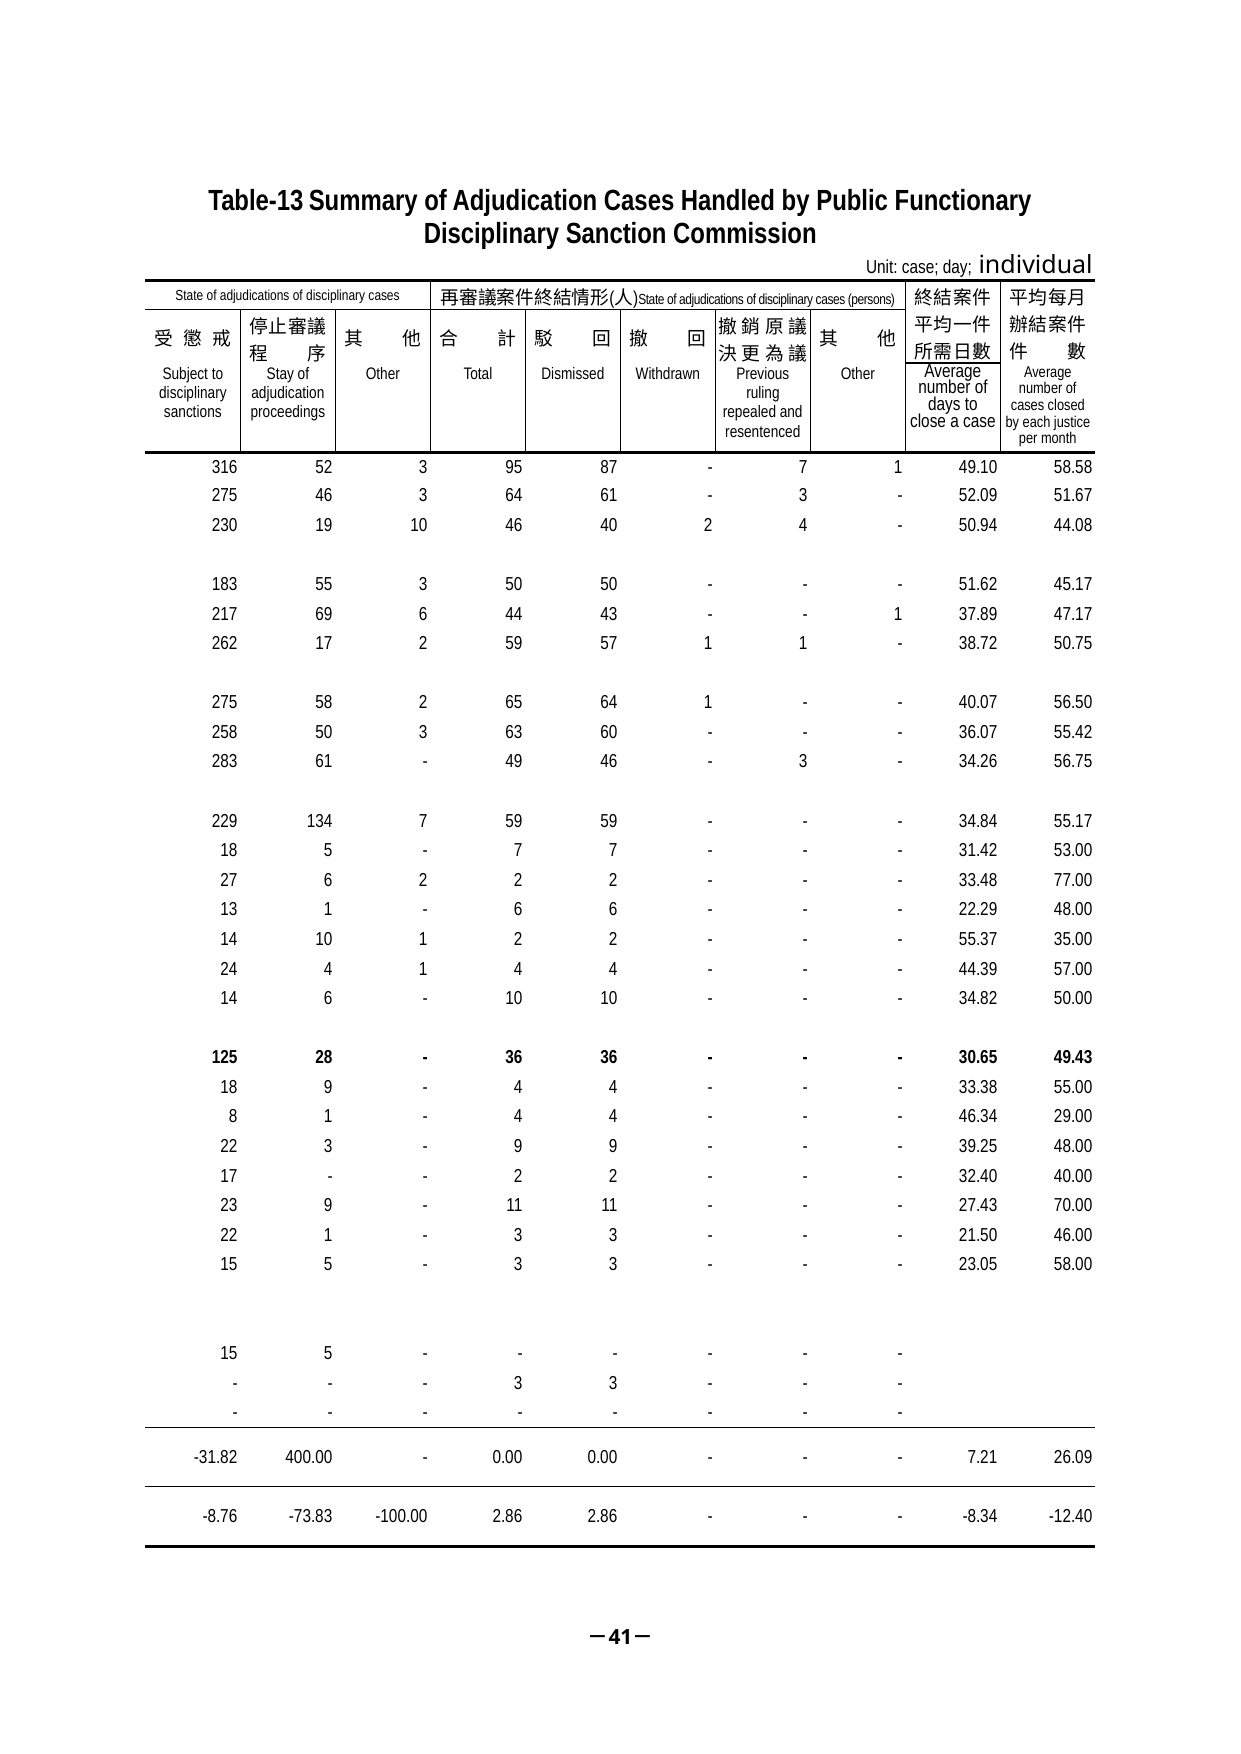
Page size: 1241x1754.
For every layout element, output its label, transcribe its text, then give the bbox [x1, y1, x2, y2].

table_cell 13 [145, 894, 240, 924]
table_cell - [715, 1131, 810, 1161]
table_cell - [240, 1161, 335, 1190]
table_cell [905, 776, 1000, 806]
table_cell - [715, 924, 810, 953]
table_cell [525, 539, 620, 569]
table_cell - [810, 865, 905, 894]
table_cell 3 [525, 1368, 620, 1397]
table_cell Other [811, 362, 905, 451]
table_cell [145, 1279, 240, 1308]
table_cell - [335, 1101, 430, 1131]
table_cell [905, 1309, 1000, 1338]
table_cell - [715, 1072, 810, 1101]
table_cell - [810, 1101, 905, 1131]
table_cell - [620, 924, 715, 953]
table_cell [1000, 1368, 1095, 1397]
table_cell - [715, 1249, 810, 1279]
table_cell - [335, 1131, 430, 1161]
table_cell - [715, 1428, 810, 1486]
table_cell 1 [620, 687, 715, 717]
table_cell 43 [525, 599, 620, 628]
table_cell - [715, 894, 810, 924]
table_cell - [620, 1397, 715, 1427]
table_cell [240, 1013, 335, 1042]
table_cell - [810, 1220, 905, 1249]
table_cell Average number of cases closed by each justice per month [1001, 362, 1095, 451]
table_cell 26.09 [1000, 1428, 1095, 1486]
table_cell 3 [335, 717, 430, 746]
table_cell - [810, 628, 905, 658]
table_cell - [715, 1487, 810, 1545]
table_cell Withdrawn [621, 362, 715, 451]
table_cell [240, 1279, 335, 1308]
table_cell [620, 658, 715, 687]
table_cell 1 [810, 454, 905, 480]
table_cell [905, 539, 1000, 569]
table_cell 36.07 [905, 717, 1000, 746]
table_cell - [620, 806, 715, 835]
table_cell 3 [335, 454, 430, 480]
table_cell 0.00 [430, 1428, 525, 1486]
table_cell [430, 1279, 525, 1308]
table_cell [335, 539, 430, 569]
table_cell 58.58 [1000, 454, 1095, 480]
table_cell - [715, 1101, 810, 1131]
table_cell [905, 1279, 1000, 1308]
table_cell 22 [145, 1131, 240, 1161]
table_cell [525, 658, 620, 687]
table_cell - [810, 806, 905, 835]
table_cell - [525, 1338, 620, 1368]
table_cell [620, 1013, 715, 1042]
table_cell [240, 776, 335, 806]
table_cell 51.62 [905, 569, 1000, 598]
table_cell [1000, 1338, 1095, 1368]
table_cell 36 [525, 1042, 620, 1072]
table_cell 59 [430, 628, 525, 658]
table_cell - [620, 599, 715, 628]
table_cell [715, 539, 810, 569]
table_cell 2 [335, 865, 430, 894]
table_cell 2 [525, 924, 620, 953]
table_cell 49.43 [1000, 1042, 1095, 1072]
table_cell - [335, 894, 430, 924]
table_cell 18 [145, 1072, 240, 1101]
table_cell 48.00 [1000, 894, 1095, 924]
table_cell 58.00 [1000, 1249, 1095, 1279]
table_cell - [715, 717, 810, 746]
table_cell 64 [430, 480, 525, 510]
table_cell 40.00 [1000, 1161, 1095, 1190]
table_cell [715, 1279, 810, 1308]
table_cell 258 [145, 717, 240, 746]
table_cell - [715, 983, 810, 1013]
table_cell [810, 1279, 905, 1308]
table_cell - [810, 954, 905, 983]
table_cell 3 [335, 569, 430, 598]
table_cell 24 [145, 954, 240, 983]
table_cell [240, 539, 335, 569]
table_cell 59 [430, 806, 525, 835]
table_cell 17 [145, 1161, 240, 1190]
table_cell -100.00 [335, 1487, 430, 1545]
table_cell 7 [715, 454, 810, 480]
table_cell 229 [145, 806, 240, 835]
table_cell - [810, 1042, 905, 1072]
table_cell [905, 1368, 1000, 1397]
table_cell [810, 539, 905, 569]
table_cell 61 [525, 480, 620, 510]
table_cell - [715, 806, 810, 835]
table_cell 9 [525, 1131, 620, 1161]
table_cell [335, 1309, 430, 1338]
table_cell [1000, 1309, 1095, 1338]
table_cell 46 [430, 510, 525, 539]
table_cell 17 [240, 628, 335, 658]
table_cell - [715, 835, 810, 865]
table_cell 50 [525, 569, 620, 598]
table_cell - [810, 480, 905, 510]
table_cell Other [336, 362, 430, 451]
table_cell 35.00 [1000, 924, 1095, 953]
table_cell 283 [145, 746, 240, 776]
table_cell 14 [145, 924, 240, 953]
table_cell 55.37 [905, 924, 1000, 953]
table_cell - [620, 1072, 715, 1101]
table_cell 275 [145, 480, 240, 510]
table_cell [525, 1309, 620, 1338]
table_cell 45.17 [1000, 569, 1095, 598]
table_cell 1 [240, 1220, 335, 1249]
table_cell [715, 1309, 810, 1338]
table_cell 183 [145, 569, 240, 598]
table_cell 3 [430, 1368, 525, 1397]
table_cell - [335, 1338, 430, 1368]
table_cell Stay of adjudication proceedings [241, 362, 335, 451]
table_cell 1 [335, 924, 430, 953]
table_cell 2 [430, 924, 525, 953]
table_cell 65 [430, 687, 525, 717]
table_cell - [620, 983, 715, 1013]
table_cell 53.00 [1000, 835, 1095, 865]
table_cell - [240, 1368, 335, 1397]
table_cell 2 [335, 628, 430, 658]
table_cell 49.10 [905, 454, 1000, 480]
table_cell [810, 1013, 905, 1042]
table_cell [525, 1279, 620, 1308]
table_cell 69 [240, 599, 335, 628]
table_cell 4 [525, 1101, 620, 1131]
table_cell 2 [525, 865, 620, 894]
table_cell - [335, 1397, 430, 1427]
table_cell [145, 658, 240, 687]
table_cell - [620, 1338, 715, 1368]
table_cell 32.40 [905, 1161, 1000, 1190]
table_cell [1000, 539, 1095, 569]
table_cell 合計 [431, 310, 525, 362]
table_cell -31.82 [145, 1428, 240, 1486]
table_cell 23.05 [905, 1249, 1000, 1279]
table_cell - [620, 1161, 715, 1190]
table_cell -73.83 [240, 1487, 335, 1545]
table_cell 7 [525, 835, 620, 865]
table_cell 46 [240, 480, 335, 510]
table_cell - [715, 1368, 810, 1397]
table_cell 46.00 [1000, 1220, 1095, 1249]
table_cell 2.86 [430, 1487, 525, 1545]
table_cell 6 [240, 865, 335, 894]
table_cell 1 [810, 599, 905, 628]
table_cell - [715, 569, 810, 598]
table_cell [240, 658, 335, 687]
table_cell Dismissed [526, 362, 620, 451]
table_cell [1000, 1279, 1095, 1308]
table_cell - [335, 983, 430, 1013]
table_cell [1000, 1397, 1095, 1427]
table_cell 19 [240, 510, 335, 539]
table_cell 46 [525, 746, 620, 776]
table_cell 其他 [336, 310, 430, 362]
table_cell 50 [240, 717, 335, 746]
table_cell 400.00 [240, 1428, 335, 1486]
table_cell 2 [620, 510, 715, 539]
table_cell -12.40 [1000, 1487, 1095, 1545]
table_cell - [810, 687, 905, 717]
table_cell 5 [240, 1338, 335, 1368]
table_cell 59 [525, 806, 620, 835]
table_cell 8 [145, 1101, 240, 1131]
table_cell [145, 1013, 240, 1042]
table_cell 1 [620, 628, 715, 658]
table_cell 3 [430, 1220, 525, 1249]
table_cell 87 [525, 454, 620, 480]
table_cell 2.86 [525, 1487, 620, 1545]
table_cell 停止審議程序 [241, 310, 335, 362]
table_cell 3 [240, 1131, 335, 1161]
table_cell - [335, 1161, 430, 1190]
table_cell - [810, 746, 905, 776]
table_cell 55 [240, 569, 335, 598]
table_cell 5 [240, 1249, 335, 1279]
table_cell 22 [145, 1220, 240, 1249]
table_cell 15 [145, 1249, 240, 1279]
table_cell - [810, 894, 905, 924]
table_cell [620, 776, 715, 806]
table_cell - [620, 454, 715, 480]
table_cell 6 [525, 894, 620, 924]
table_cell 15 [145, 1338, 240, 1368]
table_cell 2 [525, 1161, 620, 1190]
table_cell [430, 539, 525, 569]
table_cell 2 [335, 687, 430, 717]
table_cell 3 [715, 480, 810, 510]
table_cell - [810, 510, 905, 539]
table_cell [335, 1279, 430, 1308]
table_cell 60 [525, 717, 620, 746]
table_cell [145, 776, 240, 806]
table_cell 39.25 [905, 1131, 1000, 1161]
table_cell 33.48 [905, 865, 1000, 894]
table_cell 134 [240, 806, 335, 835]
table_cell [715, 776, 810, 806]
table_cell [430, 1309, 525, 1338]
table_cell 55.00 [1000, 1072, 1095, 1101]
table_cell - [620, 1101, 715, 1131]
table_cell 52 [240, 454, 335, 480]
table_cell - [335, 746, 430, 776]
table_cell 4 [430, 954, 525, 983]
table_cell - [810, 835, 905, 865]
table_cell 95 [430, 454, 525, 480]
table_cell 10 [240, 924, 335, 953]
table_cell 47.17 [1000, 599, 1095, 628]
table_cell - [810, 1428, 905, 1486]
table_cell - [335, 1072, 430, 1101]
table_cell 2 [430, 865, 525, 894]
table_cell 38.72 [905, 628, 1000, 658]
table_cell 撤回 [621, 310, 715, 362]
table_cell 64 [525, 687, 620, 717]
table_cell [335, 776, 430, 806]
table_cell - [715, 1190, 810, 1220]
text Unit: case; day; individual [148, 250, 1092, 279]
table_cell - [810, 1368, 905, 1397]
table_cell [430, 1013, 525, 1042]
table_cell - [145, 1368, 240, 1397]
table_cell 0.00 [525, 1428, 620, 1486]
table_cell 4 [715, 510, 810, 539]
table_cell 10 [430, 983, 525, 1013]
text Table-13 Summary of Adjudication Cases Handled by Public Functionary Disciplinary Sanction Commission [148, 183, 1092, 250]
table_cell Previous ruling repealed and resentenced [716, 362, 810, 451]
table_cell [240, 1309, 335, 1338]
table_cell - [335, 1220, 430, 1249]
table_cell 撤銷原議決更為議決 [716, 310, 810, 362]
table_cell -8.34 [905, 1487, 1000, 1545]
table_cell 6 [240, 983, 335, 1013]
table_cell 31.42 [905, 835, 1000, 865]
table_cell 10 [335, 510, 430, 539]
table_cell - [620, 1249, 715, 1279]
table_cell [620, 539, 715, 569]
table_cell [905, 1013, 1000, 1042]
table_cell 55.42 [1000, 717, 1095, 746]
table_cell 55.17 [1000, 806, 1095, 835]
table_cell - [715, 954, 810, 983]
table_cell 34.84 [905, 806, 1000, 835]
table_cell Total [431, 362, 525, 451]
table_cell 21.50 [905, 1220, 1000, 1249]
table_cell - [810, 1161, 905, 1190]
table_cell 27.43 [905, 1190, 1000, 1220]
table_cell 6 [430, 894, 525, 924]
table_cell 5 [240, 835, 335, 865]
table_cell - [715, 1161, 810, 1190]
table_cell [1000, 1013, 1095, 1042]
table_cell [620, 1279, 715, 1308]
table_cell - [620, 1487, 715, 1545]
table_cell 1 [335, 954, 430, 983]
table_cell - [810, 717, 905, 746]
table_cell - [335, 835, 430, 865]
table_cell 44 [430, 599, 525, 628]
table_cell 37.89 [905, 599, 1000, 628]
table_header 再審議案件終結情形(人)State of adjudications of disciplinary cases (persons) [431, 282, 905, 309]
table_cell - [620, 1368, 715, 1397]
table_header State of adjudications of disciplinary cases [145, 282, 430, 309]
table_cell 11 [430, 1190, 525, 1220]
table_cell - [810, 1397, 905, 1427]
table_cell 4 [430, 1072, 525, 1101]
table_cell - [810, 1190, 905, 1220]
table_cell - [620, 1428, 715, 1486]
table_header 終結案件平均一件所需日數 [906, 282, 1000, 362]
table_header 平均每月辦結案件件數 [1001, 282, 1095, 362]
table_cell 27 [145, 865, 240, 894]
table_cell - [335, 1190, 430, 1220]
table_cell - [335, 1428, 430, 1486]
table_cell 77.00 [1000, 865, 1095, 894]
table_cell [525, 776, 620, 806]
table_cell 44.08 [1000, 510, 1095, 539]
table_cell - [620, 569, 715, 598]
table_cell - [620, 954, 715, 983]
table_cell 4 [525, 954, 620, 983]
table_cell 22.29 [905, 894, 1000, 924]
table_cell [430, 658, 525, 687]
table_cell - [145, 1397, 240, 1427]
table_cell 36 [430, 1042, 525, 1072]
table_cell 61 [240, 746, 335, 776]
table_cell 56.50 [1000, 687, 1095, 717]
table_cell 7.21 [905, 1428, 1000, 1486]
table_cell 40.07 [905, 687, 1000, 717]
table_cell - [715, 1042, 810, 1072]
table_cell [430, 776, 525, 806]
table_cell 63 [430, 717, 525, 746]
table_cell 51.67 [1000, 480, 1095, 510]
table_cell - [715, 599, 810, 628]
table_cell 57 [525, 628, 620, 658]
table_cell - [715, 687, 810, 717]
table_cell 262 [145, 628, 240, 658]
table_cell 其他 [811, 310, 905, 362]
table_cell 3 [715, 746, 810, 776]
table_cell - [620, 865, 715, 894]
table_cell 9 [240, 1072, 335, 1101]
table_cell - [810, 1487, 905, 1545]
table_cell 14 [145, 983, 240, 1013]
table_cell 217 [145, 599, 240, 628]
table_cell - [335, 1042, 430, 1072]
table_cell 58 [240, 687, 335, 717]
table_cell [145, 539, 240, 569]
table_cell - [620, 1042, 715, 1072]
table_cell 34.26 [905, 746, 1000, 776]
table_cell 7 [430, 835, 525, 865]
table_cell 18 [145, 835, 240, 865]
table_cell 2 [430, 1161, 525, 1190]
table_cell - [240, 1397, 335, 1427]
table_cell [810, 1309, 905, 1338]
table_cell 50.00 [1000, 983, 1095, 1013]
table_cell Average number of days to close a case [906, 364, 1000, 451]
table_cell -8.76 [145, 1487, 240, 1545]
table_cell 3 [430, 1249, 525, 1279]
table_cell - [620, 894, 715, 924]
table_cell 44.39 [905, 954, 1000, 983]
table_cell [905, 1338, 1000, 1368]
table_cell 56.75 [1000, 746, 1095, 776]
table_cell 3 [335, 480, 430, 510]
table_cell 46.34 [905, 1101, 1000, 1131]
table_cell 4 [430, 1101, 525, 1131]
table_cell [905, 658, 1000, 687]
table_cell 6 [335, 599, 430, 628]
table_cell - [715, 865, 810, 894]
table_cell - [715, 1338, 810, 1368]
table_cell - [620, 835, 715, 865]
table_cell 40 [525, 510, 620, 539]
table_cell 125 [145, 1042, 240, 1072]
table_cell 3 [525, 1249, 620, 1279]
table_cell - [715, 1220, 810, 1249]
table_cell 48.00 [1000, 1131, 1095, 1161]
table_cell [1000, 776, 1095, 806]
table_cell - [810, 1131, 905, 1161]
table_cell 316 [145, 454, 240, 480]
table_cell 52.09 [905, 480, 1000, 510]
table_cell [1000, 658, 1095, 687]
table_cell [525, 1013, 620, 1042]
table_cell - [810, 924, 905, 953]
table_cell - [335, 1368, 430, 1397]
table_cell 7 [335, 806, 430, 835]
table_cell 9 [430, 1131, 525, 1161]
table_cell Subject to disciplinary sanctions [145, 362, 240, 451]
table_cell [810, 776, 905, 806]
table_cell - [810, 569, 905, 598]
table_cell - [620, 1131, 715, 1161]
table_cell 駁回 [526, 310, 620, 362]
table_cell [810, 658, 905, 687]
table_cell 50.94 [905, 510, 1000, 539]
table_cell 29.00 [1000, 1101, 1095, 1131]
table_cell 3 [525, 1220, 620, 1249]
table_cell 49 [430, 746, 525, 776]
table_cell [335, 1013, 430, 1042]
table_cell 70.00 [1000, 1190, 1095, 1220]
table_cell 57.00 [1000, 954, 1095, 983]
table_cell [715, 658, 810, 687]
table_cell - [335, 1249, 430, 1279]
table_cell 50.75 [1000, 628, 1095, 658]
table_cell [335, 658, 430, 687]
table_cell 30.65 [905, 1042, 1000, 1072]
table_cell - [620, 746, 715, 776]
table_cell - [620, 1220, 715, 1249]
table_cell 28 [240, 1042, 335, 1072]
table_cell 33.38 [905, 1072, 1000, 1101]
table_cell - [715, 1397, 810, 1427]
table_cell 1 [240, 1101, 335, 1131]
table_cell - [810, 983, 905, 1013]
table_cell - [620, 717, 715, 746]
table_cell 50 [430, 569, 525, 598]
table_cell 11 [525, 1190, 620, 1220]
table_cell - [430, 1338, 525, 1368]
table_cell 23 [145, 1190, 240, 1220]
table_cell - [525, 1397, 620, 1427]
table_cell - [430, 1397, 525, 1427]
table_cell - [620, 1190, 715, 1220]
table_cell - [810, 1338, 905, 1368]
table_cell 受懲戒 [145, 310, 240, 362]
table_cell [715, 1013, 810, 1042]
table_cell 4 [240, 954, 335, 983]
table_cell [620, 1309, 715, 1338]
table_cell - [810, 1249, 905, 1279]
table_cell 230 [145, 510, 240, 539]
table_cell - [620, 480, 715, 510]
table_cell 34.82 [905, 983, 1000, 1013]
table_cell 4 [525, 1072, 620, 1101]
table_cell 10 [525, 983, 620, 1013]
table_cell 275 [145, 687, 240, 717]
table_cell 1 [240, 894, 335, 924]
table_cell - [810, 1072, 905, 1101]
table_cell [145, 1309, 240, 1338]
table_cell 9 [240, 1190, 335, 1220]
table_cell [905, 1397, 1000, 1427]
table_cell 1 [715, 628, 810, 658]
